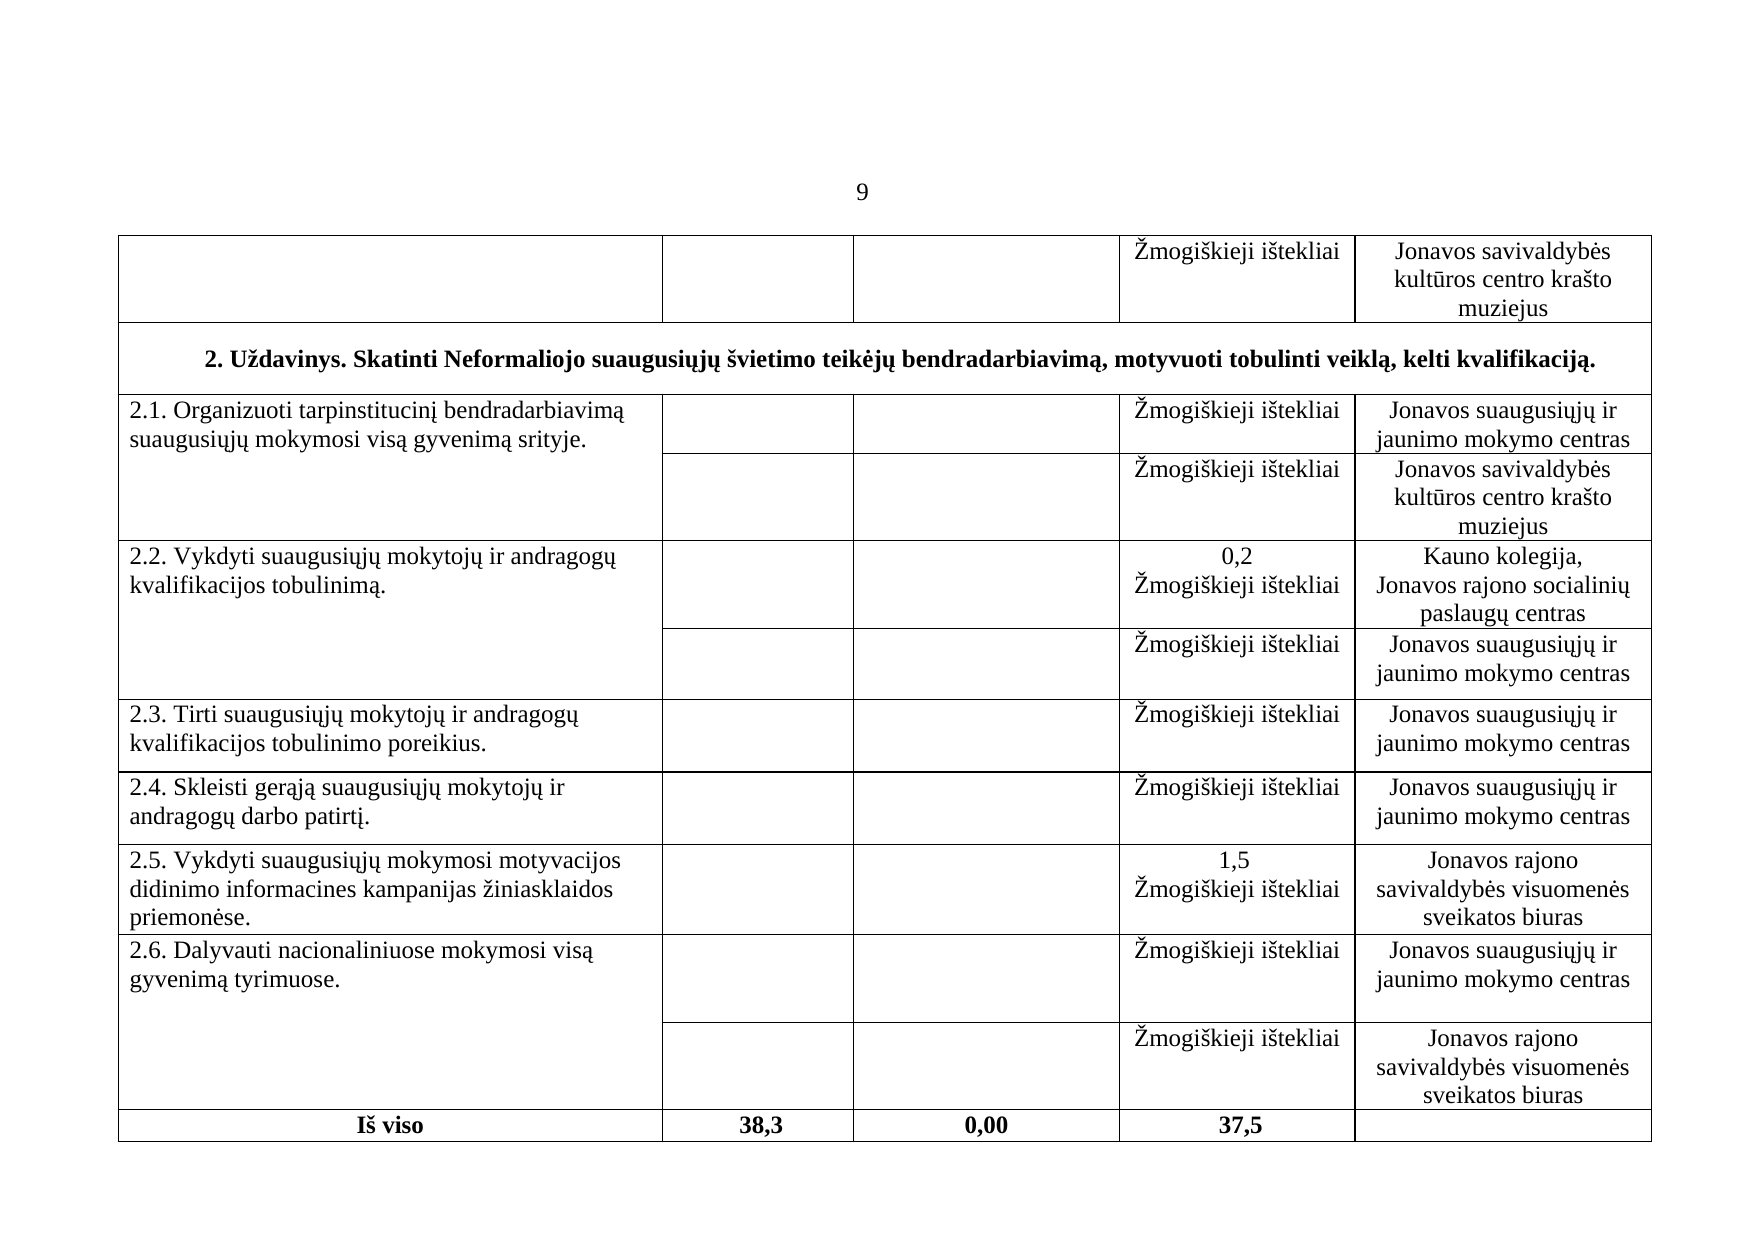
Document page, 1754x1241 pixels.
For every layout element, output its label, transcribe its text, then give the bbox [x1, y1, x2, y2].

table_cell 2.4. Skleisti gerąją suaugusiųjų mokytojų ir andragogų darbo patirtį. [119, 773, 662, 844]
table_cell Žmogiškieji ištekliai [1120, 700, 1354, 771]
table_cell Jonavos savivaldybės kultūros centro krašto muziejus [1356, 454, 1651, 540]
table_cell 2.5. Vykdyti suaugusiųjų mokymosi motyvacijos didinimo informacines kampanijas žiniasklaidos priemonėse. [119, 845, 662, 934]
table_cell [854, 1023, 1119, 1109]
table_cell [663, 700, 853, 771]
table_cell 2.6. Dalyvauti nacionaliniuose mokymosi visą gyvenimą tyrimuose. [119, 935, 662, 1109]
table_cell 38,3 [663, 1110, 853, 1141]
table_cell Žmogiškieji ištekliai [1120, 454, 1354, 540]
table_cell Jonavos savivaldybės kultūros centro krašto muziejus [1356, 236, 1651, 322]
table_cell [854, 629, 1119, 698]
table_cell Jonavos suaugusiųjų ir jaunimo mokymo centras [1356, 935, 1651, 1022]
table_cell Žmogiškieji ištekliai [1120, 773, 1354, 844]
table_cell Iš viso [119, 1110, 662, 1141]
table_cell [854, 541, 1119, 628]
table_cell [854, 395, 1119, 453]
table_cell 2.2. Vykdyti suaugusiųjų mokytojų ir andragogų kvalifikacijos tobulinimą. [119, 541, 662, 698]
table_cell 37,5 [1120, 1110, 1354, 1141]
table_cell 2. Uždavinys. Skatinti Neformaliojo suaugusiųjų švietimo teikėjų bendradarbiavimą, motyvuoti tobulinti veiklą, kelti kvalifikaciją. [119, 323, 1651, 394]
table_cell 0,00 [854, 1110, 1119, 1141]
table_cell [1356, 1110, 1651, 1141]
table_cell 2.3. Tirti suaugusiųjų mokytojų ir andragogų kvalifikacijos tobulinimo poreikius. [119, 700, 662, 771]
table_cell [854, 845, 1119, 934]
table_cell [663, 395, 853, 453]
table_cell [663, 845, 853, 934]
table_cell Žmogiškieji ištekliai [1120, 935, 1354, 1022]
table_cell Jonavos rajono savivaldybės visuomenės sveikatos biuras [1356, 845, 1651, 934]
table_cell Žmogiškieji ištekliai [1120, 236, 1354, 322]
table_cell [854, 454, 1119, 540]
table_cell Žmogiškieji ištekliai [1120, 395, 1354, 453]
table_cell [663, 454, 853, 540]
table_cell Jonavos suaugusiųjų ir jaunimo mokymo centras [1356, 629, 1651, 698]
table_cell Žmogiškieji ištekliai [1120, 629, 1354, 698]
table_cell [854, 935, 1119, 1022]
table_cell 1,5 Žmogiškieji ištekliai [1120, 845, 1354, 934]
table_cell Jonavos rajono savivaldybės visuomenės sveikatos biuras [1356, 1023, 1651, 1109]
table_cell Jonavos suaugusiųjų ir jaunimo mokymo centras [1356, 395, 1651, 453]
table_cell Kauno kolegija, Jonavos rajono socialinių paslaugų centras [1356, 541, 1651, 628]
table_cell Jonavos suaugusiųjų ir jaunimo mokymo centras [1356, 700, 1651, 771]
table_cell [663, 541, 853, 628]
table_cell [663, 1023, 853, 1109]
table_cell Žmogiškieji ištekliai [1120, 1023, 1354, 1109]
table_cell [663, 935, 853, 1022]
table_cell [663, 629, 853, 698]
table_cell Jonavos suaugusiųjų ir jaunimo mokymo centras [1356, 773, 1651, 844]
table_cell 0,2 Žmogiškieji ištekliai [1120, 541, 1354, 628]
table_cell [854, 773, 1119, 844]
table_cell [663, 773, 853, 844]
table_cell [119, 236, 662, 322]
table_cell [663, 236, 853, 322]
table_cell 2.1. Organizuoti tarpinstitucinį bendradarbiavimą suaugusiųjų mokymosi visą gyvenimą srityje. [119, 395, 662, 540]
table_cell [854, 236, 1119, 322]
table_cell [854, 700, 1119, 771]
